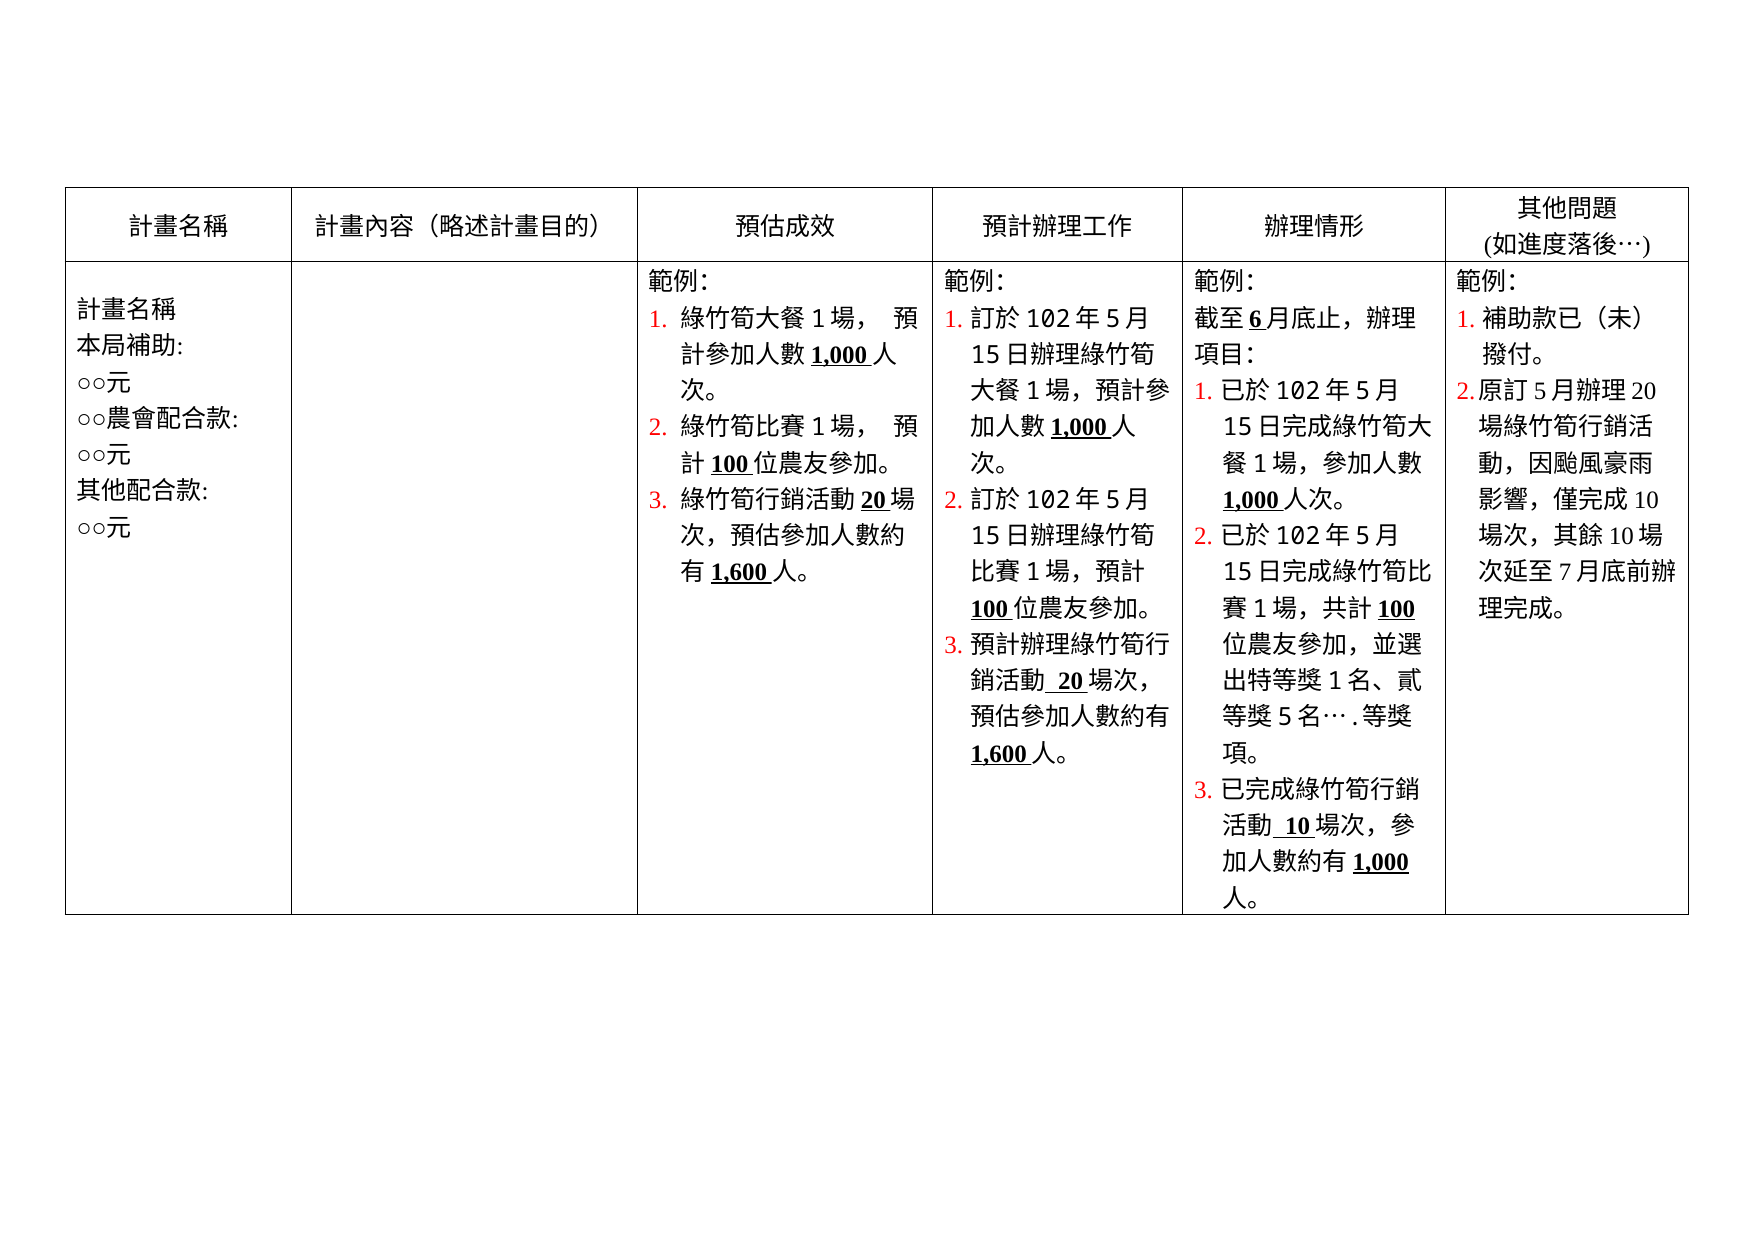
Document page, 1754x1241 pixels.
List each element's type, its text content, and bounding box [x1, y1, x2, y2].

table_header 辦理情形 [1183, 188, 1445, 261]
table_cell 範例： 補助款已（未）撥付。 原訂5月辦理20場綠竹筍行銷活動，因颱風豪雨影響，僅完成10場次，其餘10場次延至7月底前辦理完成。 [1446, 262, 1688, 914]
table_header 預估成效 [638, 188, 932, 261]
table_cell 範例： 綠竹筍大餐1場， 預計參加人數1,000人次。 綠竹筍比賽1場， 預計100位農友參加。 綠竹筍行銷活動20場次，預估參加人數約有1,600人。 [638, 262, 932, 914]
table_cell 範例： 截至6月底止，辦理項目： 已於102年5月15日完成綠竹筍大餐1場，參加人數1,000人次。 已於102年5月15日完成綠竹筍比賽1場，共計100位農友參加，並選出特等獎1名、貳等獎5名….等獎項。 已完成綠竹筍行銷活動 10場次，參加人數約有1,000人。 [1183, 262, 1445, 914]
table_header 計畫內容（略述計畫目的） [292, 188, 637, 261]
table_cell 範例： 訂於102年5月15日辦理綠竹筍大餐1場，預計參加人數1,000人次。 訂於102年5月15日辦理綠竹筍比賽1場，預計100位農友參加。 預計辦理綠竹筍行銷活動 20場次，預估參加人數約有1,600人。 [933, 262, 1182, 914]
table_header 計畫名稱 [66, 188, 291, 261]
table_cell 計畫名稱 本局補助: ○○元 ○○農會配合款: ○○元 其他配合款: ○○元 [66, 262, 291, 914]
table_header 預計辦理工作 [933, 188, 1182, 261]
table_header 其他問題 (如進度落後…) [1446, 188, 1688, 261]
table_cell [292, 262, 637, 914]
